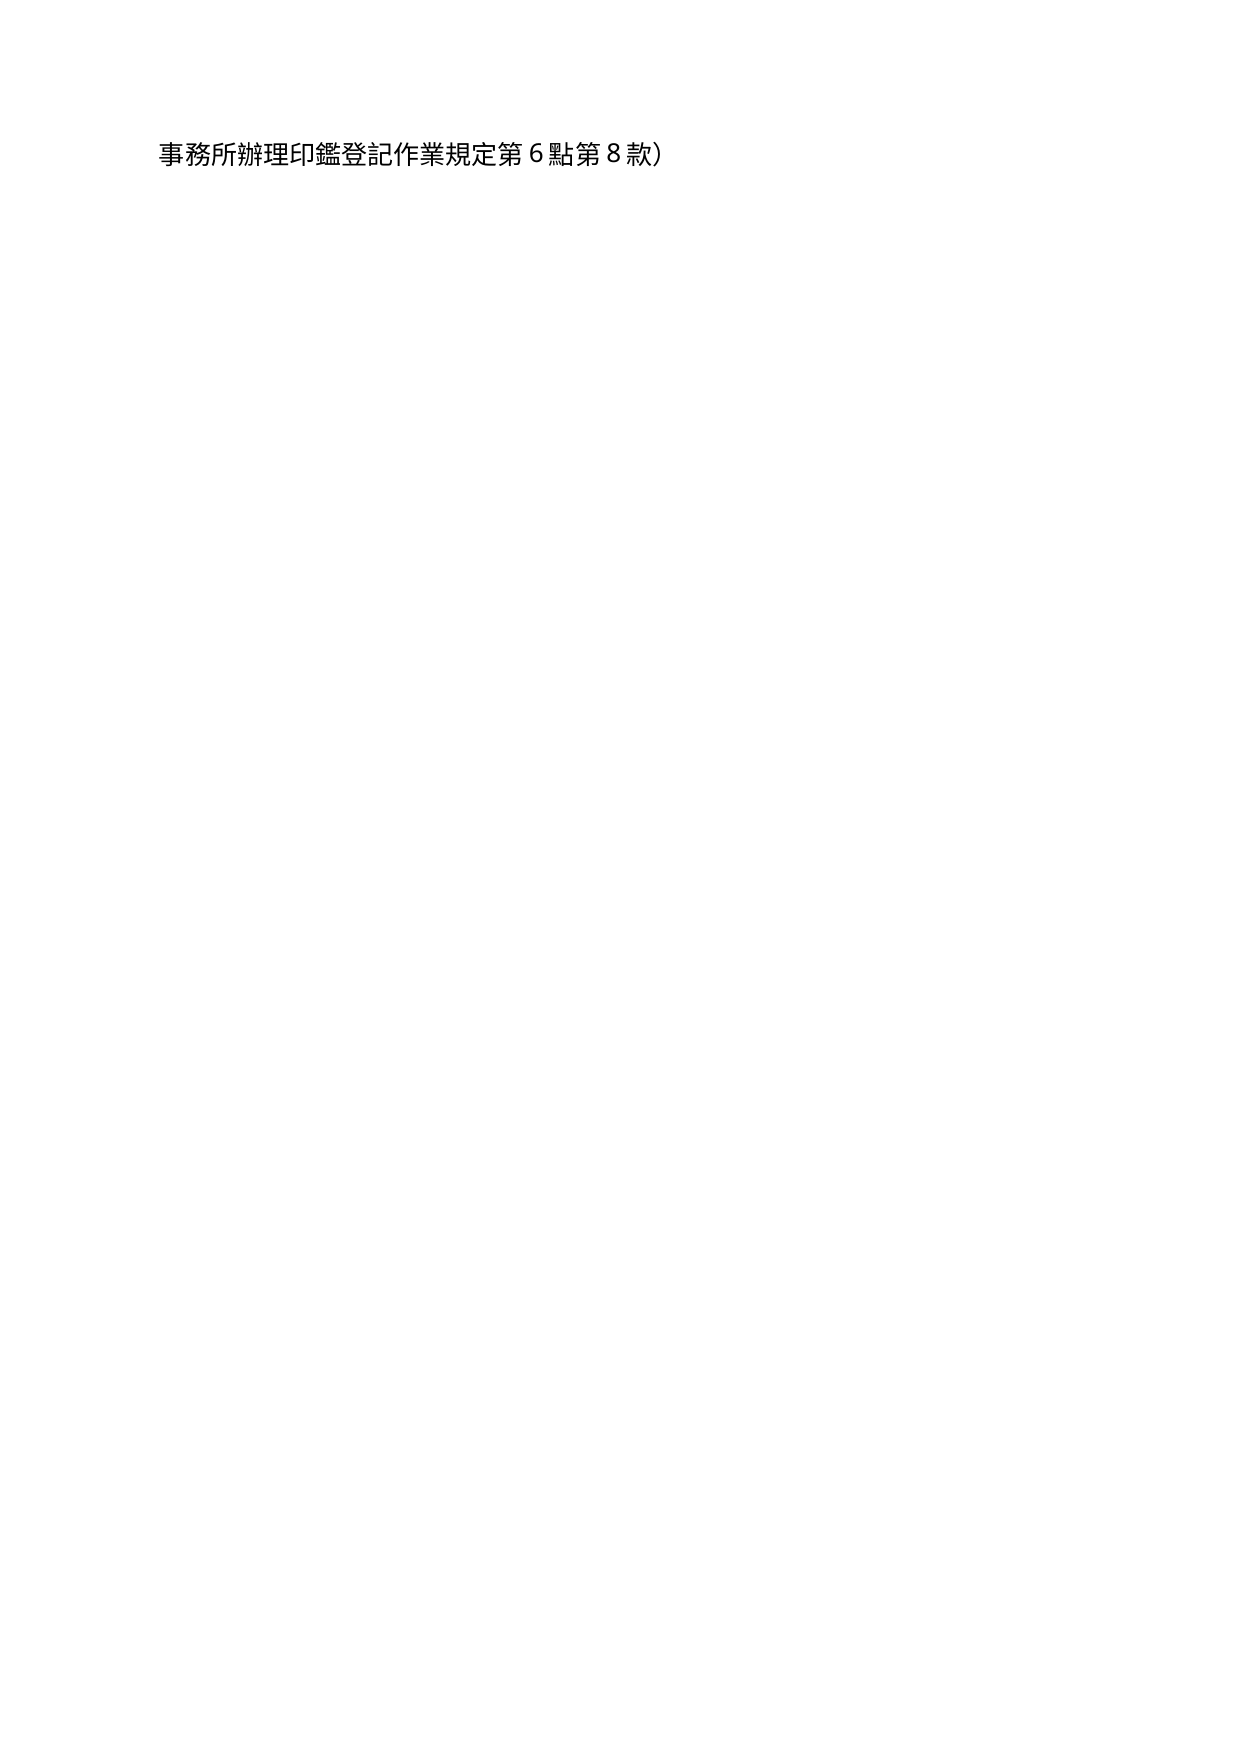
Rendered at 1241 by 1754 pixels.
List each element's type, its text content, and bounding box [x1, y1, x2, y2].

text 事務所辦理印鑑登記作業規定第6點第8款） [118, 127, 1152, 165]
